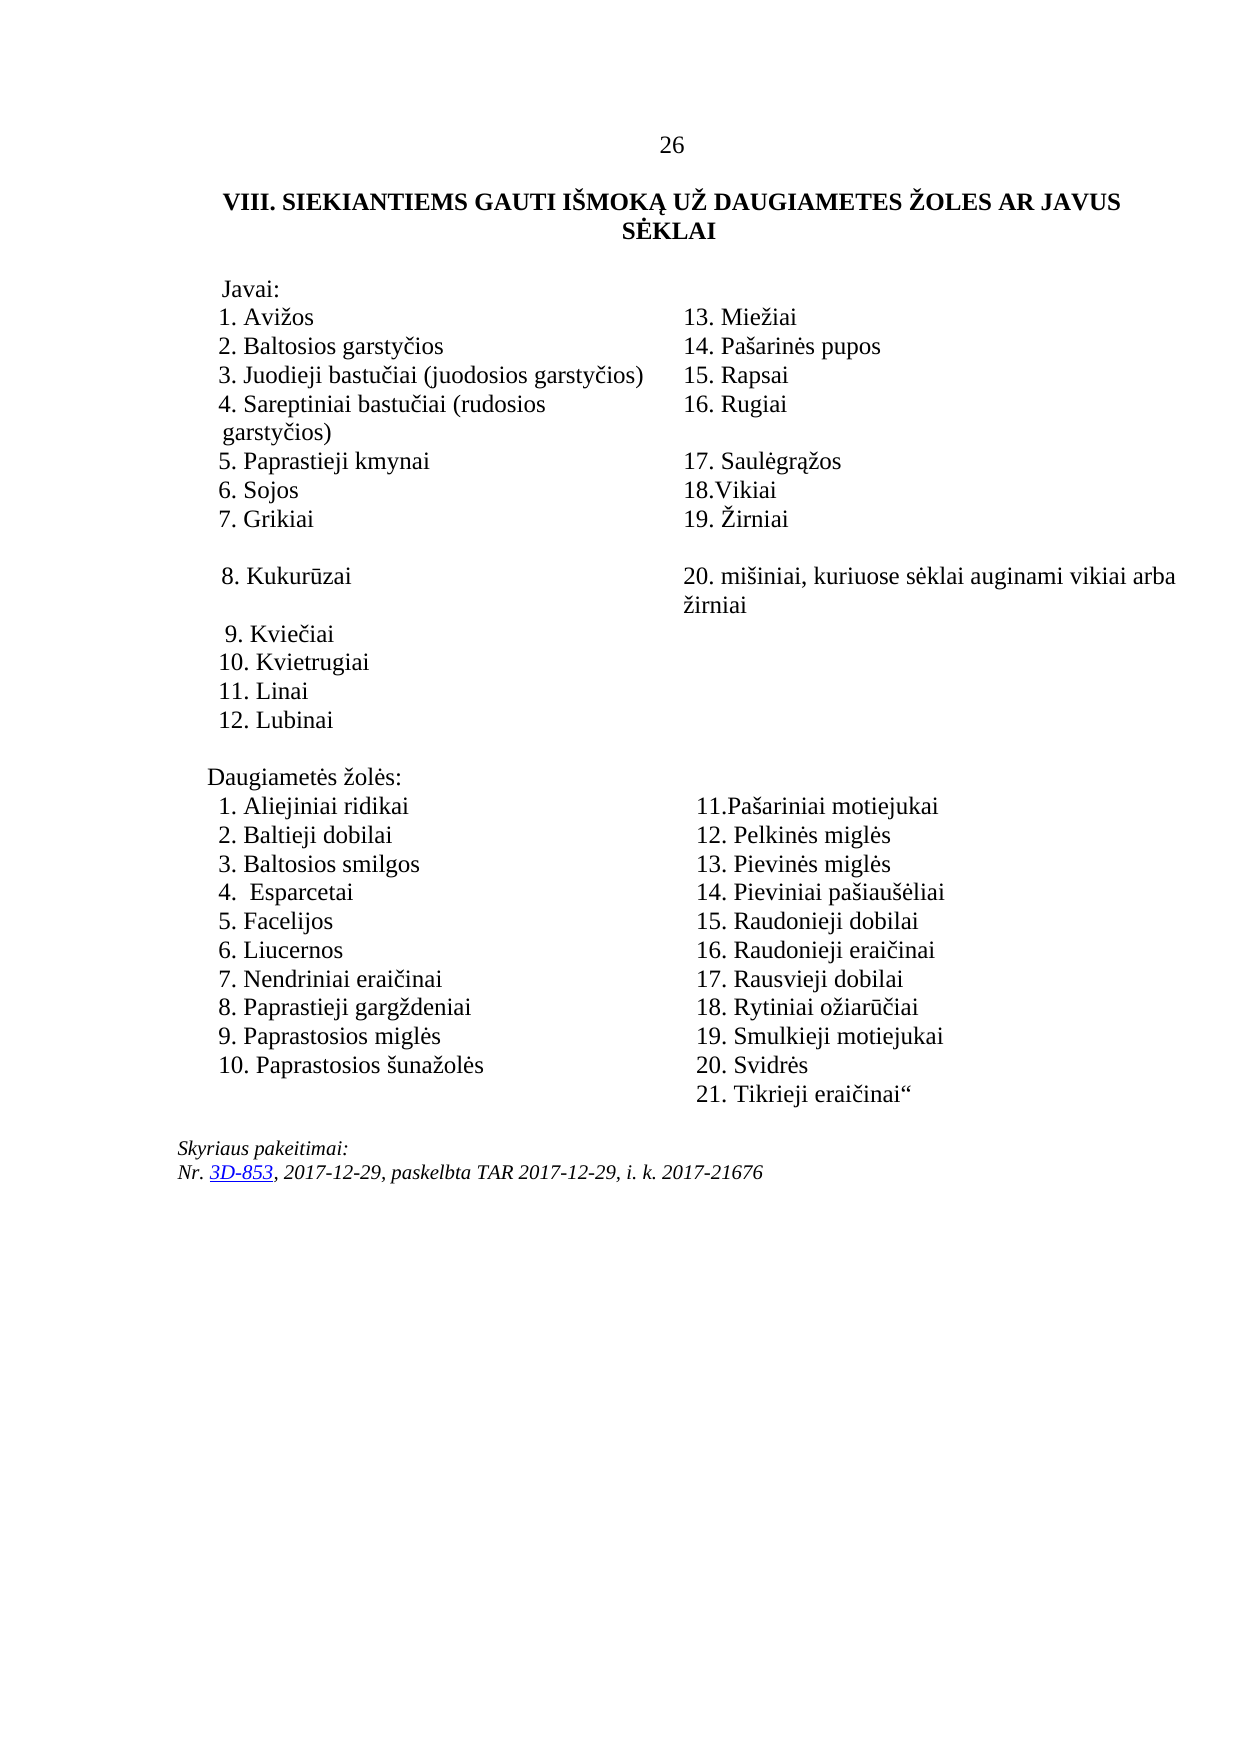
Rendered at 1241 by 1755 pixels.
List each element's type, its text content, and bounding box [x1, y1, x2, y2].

table_cell 3. Juodieji bastučiai (juodosios garstyčios) [177, 360, 672, 389]
table_cell 4. Sareptiniai bastučiai (rudosios garstyčios) [177, 389, 672, 446]
table_cell 2. Baltieji dobilai [177, 820, 684, 849]
table_cell 7. Grikiai [177, 504, 672, 561]
table_cell 21. Tikrieji eraičinai“ [685, 1079, 1189, 1107]
table_cell 10. Kvietrugiai [177, 648, 672, 676]
table_cell 8. Paprastieji gargždeniai [177, 993, 684, 1021]
table_cell 18.Vikiai [672, 475, 1189, 504]
table_cell 6. Liucernos [177, 935, 684, 964]
table_cell 9. Kviečiai [177, 619, 672, 647]
table_cell 3. Baltosios smilgos [177, 849, 684, 877]
table_cell 19. Žirniai [672, 504, 1189, 561]
text VIII. SIEKIANTIEMS GAUTI IŠMOKĄ UŽ DAUGIAMETES ŽOLES AR JAVUS SĖKLAI [177, 187, 1167, 245]
table_cell 5. Facelijos [177, 906, 684, 935]
table_cell 16. Rugiai [672, 389, 1189, 446]
text Skyriaus pakeitimai: [177, 1136, 1167, 1160]
text Nr. 3D-853, 2017-12-29, paskelbta TAR 2017-12-29, i. k. 2017-21676 [177, 1160, 1167, 1184]
table_cell 20. mišiniai, kuriuose sėklai auginami vikiai arba žirniai [672, 561, 1189, 619]
table_cell [672, 676, 1189, 705]
table_header 1. Avižos [177, 303, 672, 331]
table_cell 10. Paprastosios šunažolės [177, 1050, 684, 1079]
table_cell 6. Sojos [177, 475, 672, 504]
table_cell 8. Kukurūzai [177, 561, 672, 619]
text Daugiametės žolės: [177, 762, 1167, 791]
table_cell 9. Paprastosios miglės [177, 1021, 684, 1050]
table_cell 12. Pelkinės miglės [685, 820, 1189, 849]
table_cell 12. Lubinai [177, 705, 672, 734]
table_cell 13. Pievinės miglės [685, 849, 1189, 877]
table_cell 19. Smulkieji motiejukai [685, 1021, 1189, 1050]
table_cell [177, 1079, 684, 1107]
table_cell 20. Svidrės [685, 1050, 1189, 1079]
table_cell 2. Baltosios garstyčios [177, 331, 672, 360]
table_cell 5. Paprastieji kmynai [177, 446, 672, 475]
table_cell 11. Linai [177, 676, 672, 705]
table_cell 15. Rapsai [672, 360, 1189, 389]
table_cell [672, 648, 1189, 676]
table_cell 4. Esparcetai [177, 878, 684, 906]
table_cell 17. Saulėgrąžos [672, 446, 1189, 475]
table_header 11.Pašariniai motiejukai [685, 791, 1189, 820]
table_cell 7. Nendriniai eraičinai [177, 964, 684, 992]
table_cell 17. Rausvieji dobilai [685, 964, 1189, 992]
table_cell 14. Pieviniai pašiaušėliai [685, 878, 1189, 906]
table_header 1. Aliejiniai ridikai [177, 791, 684, 820]
text Javai: [177, 274, 1167, 302]
table_cell 16. Raudonieji eraičinai [685, 935, 1189, 964]
table_cell 14. Pašarinės pupos [672, 331, 1189, 360]
table_header 13. Miežiai [672, 303, 1189, 331]
table_cell [672, 619, 1189, 647]
table_cell [672, 705, 1189, 734]
table_cell 18. Rytiniai ožiarūčiai [685, 993, 1189, 1021]
table_cell 15. Raudonieji dobilai [685, 906, 1189, 935]
